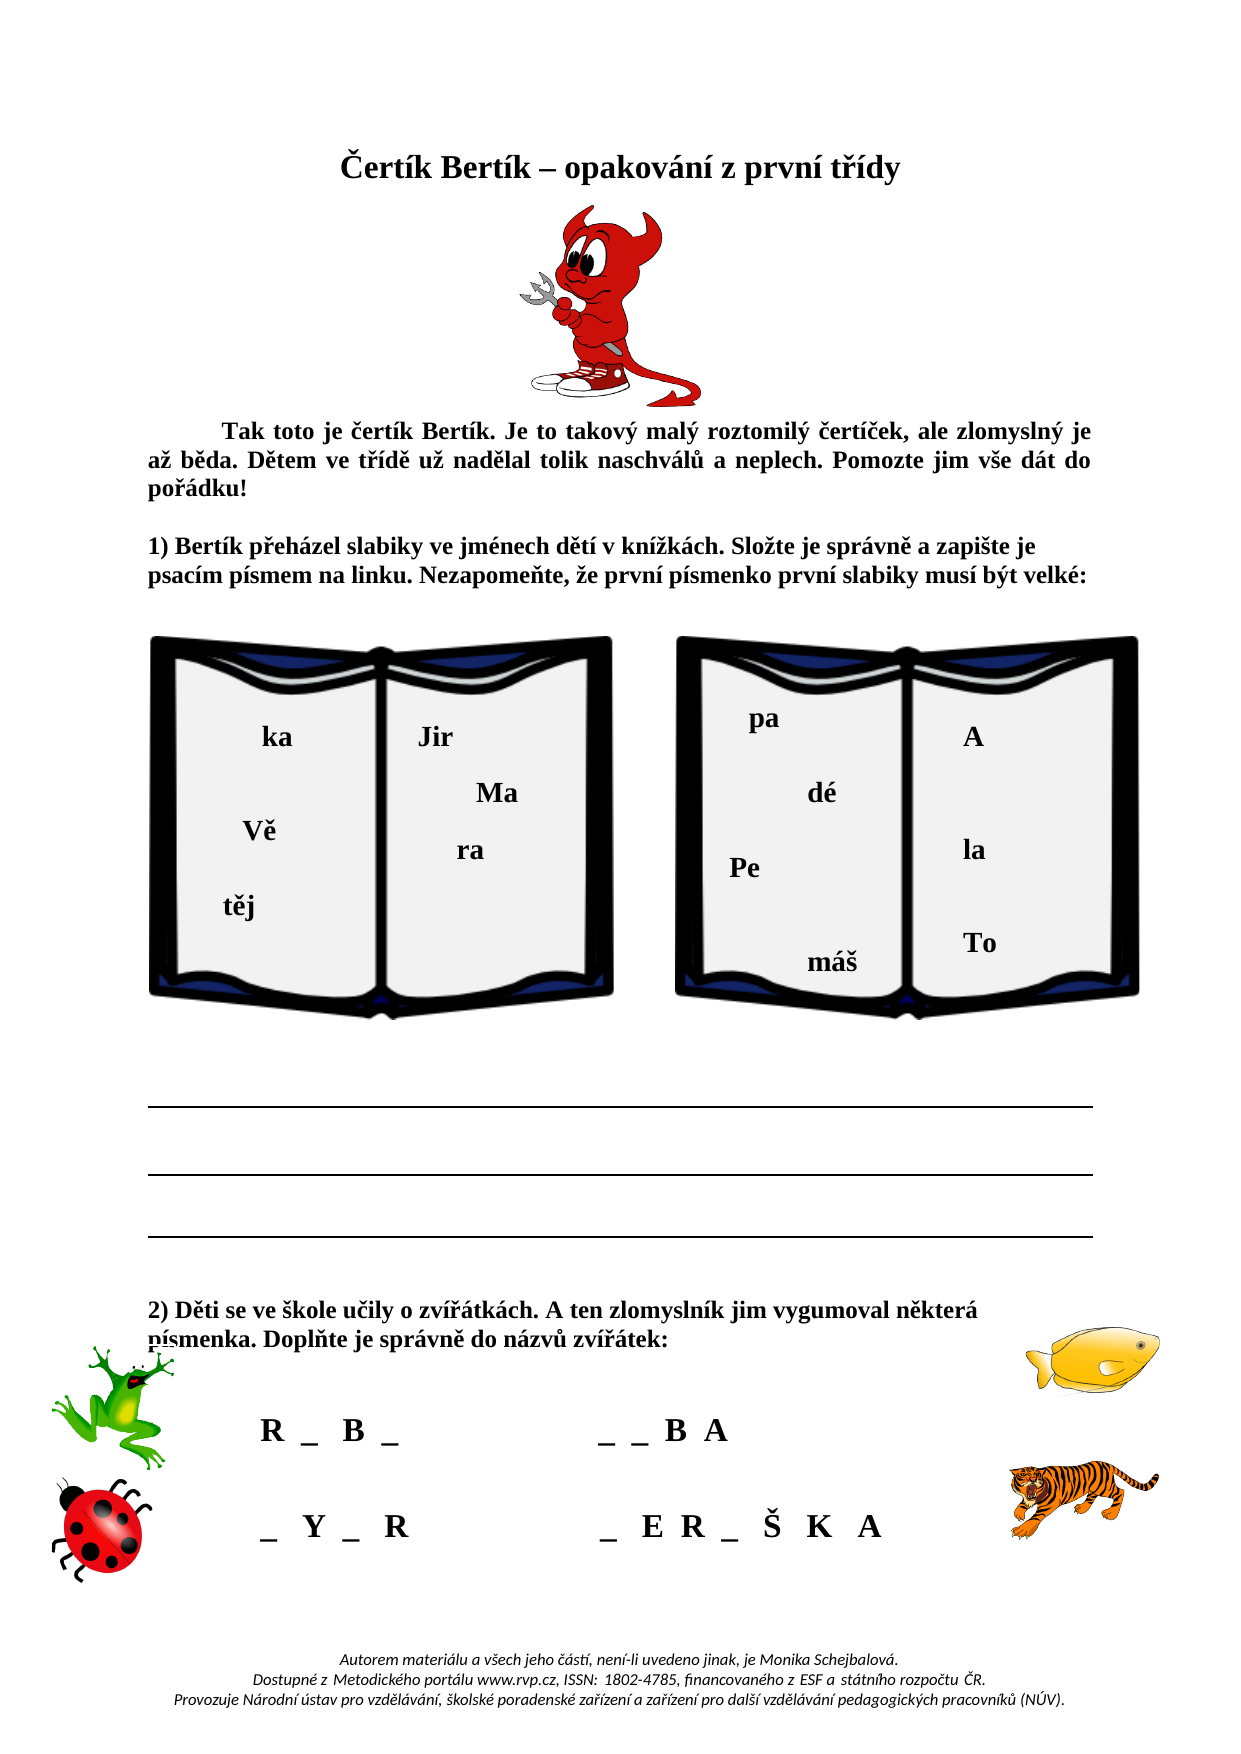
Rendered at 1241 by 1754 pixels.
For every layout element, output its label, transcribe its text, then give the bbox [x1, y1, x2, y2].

text To [963, 926, 1047, 959]
text Pe [729, 851, 793, 884]
picture [1025, 1327, 1160, 1401]
text Tak toto je čertík Bertík. Je to takový malý roztomilý čertíček, ale zlomyslný je až běda. Dětem ve třídě už nadělal tolik naschválů a neplech. Pomozte jim vše dát do pořádku! [148, 416, 1093, 502]
text Jir [417, 719, 482, 753]
text těj [223, 888, 287, 922]
text Čertík Bertík – opakování z první třídy [148, 148, 1093, 186]
picture [675, 636, 1140, 1020]
text máš [807, 944, 871, 978]
text _ Y _ R _ E R _ Š K A [154, 1506, 1093, 1545]
text ka [262, 719, 326, 753]
picture [51, 1477, 153, 1583]
text Ma [476, 775, 540, 809]
text 1) Bertík přeházel slabiky ve jménech dětí v knížkách. Složte je správně a zapište je psacím písmem na linku. Nezapomeňte, že první písmenko první slabiky musí být velké: [148, 531, 1093, 588]
picture [519, 205, 701, 407]
text dé [807, 775, 871, 809]
text la [963, 832, 1066, 865]
text Vě [242, 813, 345, 847]
text 2) Děti se ve škole učily o zvířátkách. A ten zlomyslník jim vygumoval některá písmenka. Doplňte je správně do názvů zvířátek: [50, 1296, 1161, 1471]
text R _ B _ _ _ B A [176, 1411, 1093, 1449]
picture [1006, 1458, 1159, 1540]
text A [963, 719, 1027, 753]
text ra [456, 832, 521, 865]
text pa [748, 700, 793, 734]
picture [149, 636, 614, 1020]
picture [51, 1346, 174, 1470]
